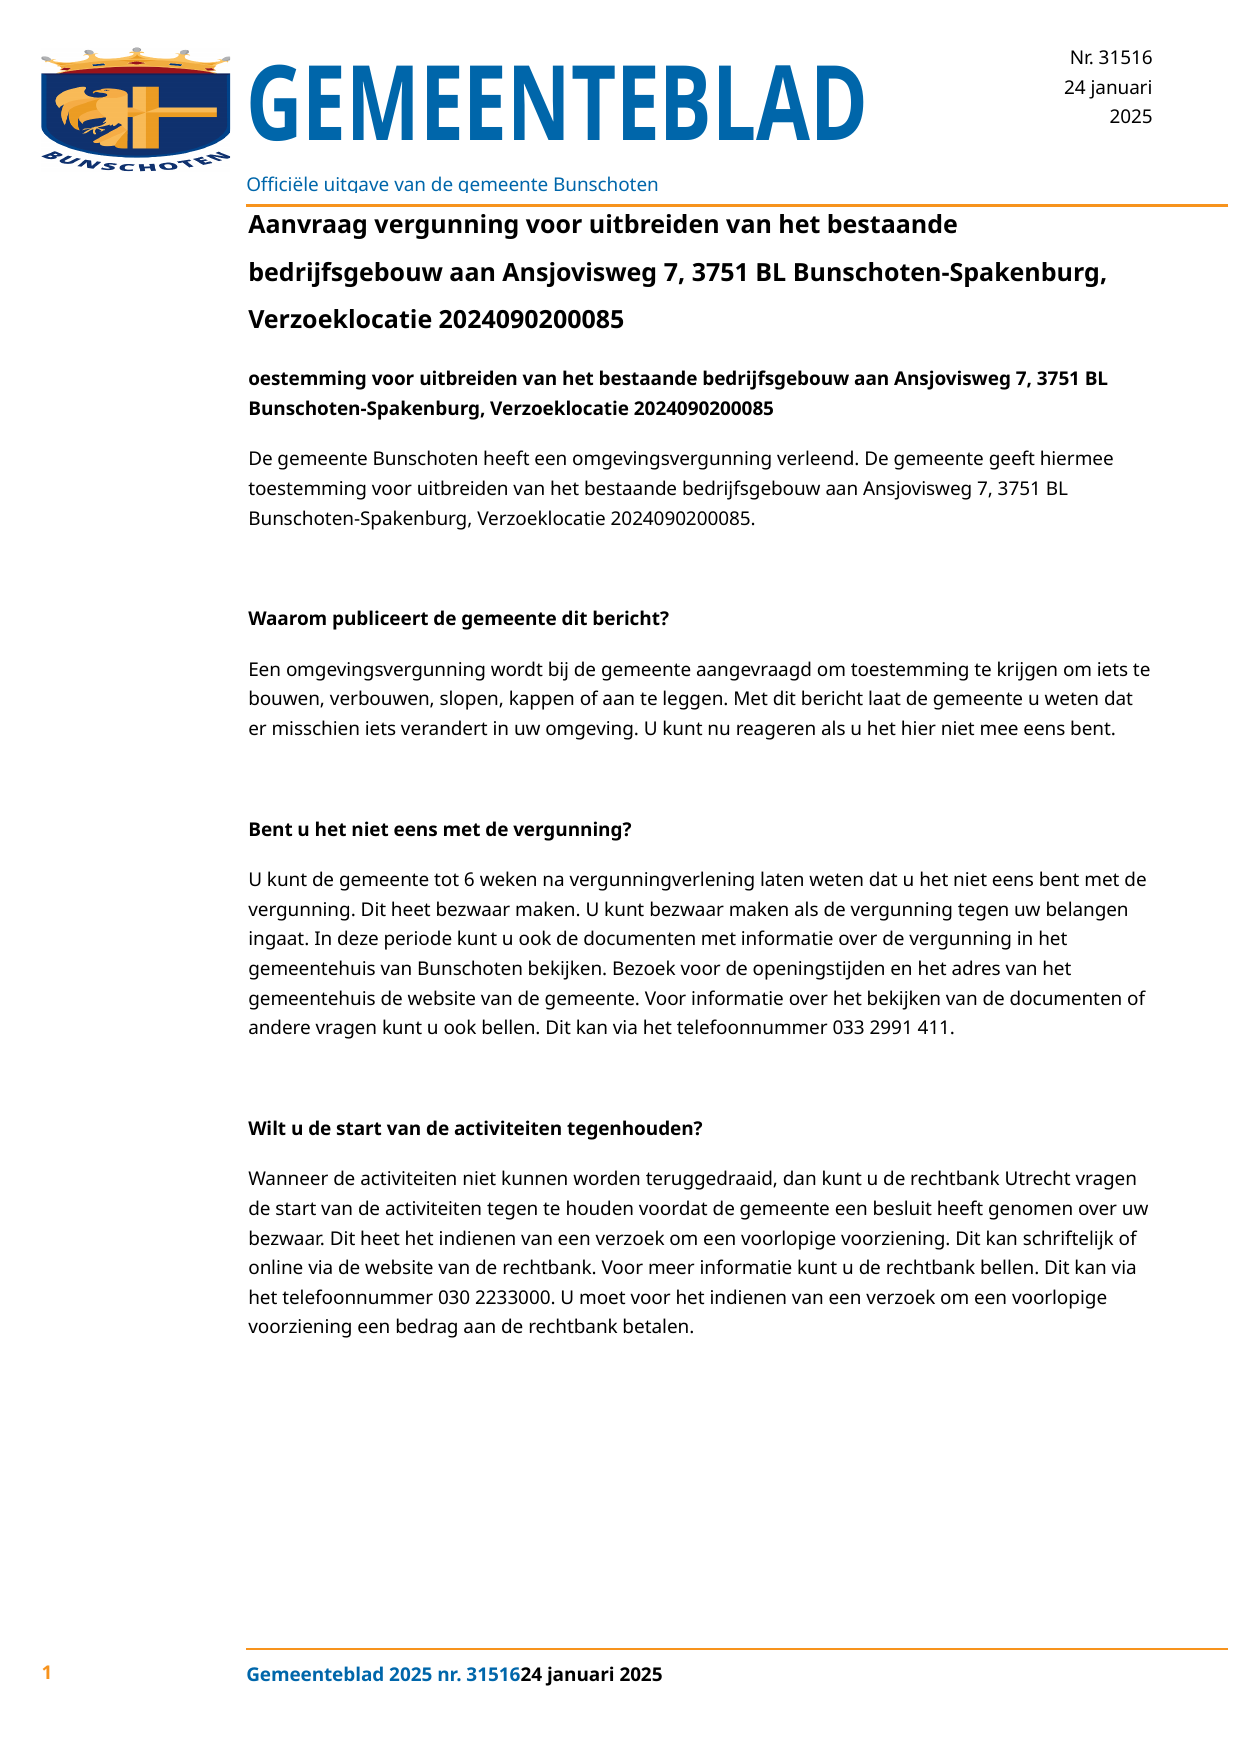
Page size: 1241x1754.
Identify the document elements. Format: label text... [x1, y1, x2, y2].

text oestemming voor uitbreiden van het bestaande bedrijfsgebouw aan Ansjovisweg 7, 3751 BL Bunschoten-Spakenburg, Verzoeklocatie 2024090200085 [248, 366, 1152, 421]
text Een omgevingsvergunning wordt bij de gemeente aangevraagd om toestemming te krijgen om iets te bouwen, verbouwen, slopen, kappen of aan te leggen. Met dit bericht laat de gemeente u weten dat er misschien iets verandert in uw omgeving. U kunt nu reageren als u het hier niet mee eens bent. [248, 656, 1152, 741]
text Wanneer de activiteiten niet kunnen worden teruggedraaid, dan kunt u de rechtbank Utrecht vragen de start van de activiteiten tegen te houden voordat de gemeente een besluit heeft genomen over uw bezwaar. Dit heet het indienen van een verzoek om een voorlopige voorziening. Dit kan schriftelijk of online via de website van de rechtbank. Voor meer informatie kunt u de rechtbank bellen. Dit kan via het telefoonnummer 030 2233000. U moet voor het indienen van een verzoek om een voorlopige voorziening een bedrag aan de rechtbank betalen. [248, 1166, 1152, 1339]
text Aanvraag vergunning voor uitbreiden van het bestaande bedrijfsgebouw aan Ansjovisweg 7, 3751 BL Bunschoten-Spakenburg, Verzoeklocatie 2024090200085 [248, 207, 1152, 336]
text Waarom publiceert de gemeente dit bericht? [248, 606, 1152, 631]
picture [41, 47, 231, 172]
text Bent u het niet eens met de vergunning? [248, 816, 1152, 842]
text U kunt de gemeente tot 6 weken na vergunningverlening laten weten dat u het niet eens bent met de vergunning. Dit heet bezwaar maken. U kunt bezwaar maken als de vergunning tegen uw belangen ingaat. In deze periode kunt u ook de documenten met informatie over de vergunning in het gemeentehuis van Bunschoten bekijken. Bezoek voor de openingstijden en het adres van het gemeentehuis de website van de gemeente. Voor informatie over het bekijken van de documenten of andere vragen kunt u ook bellen. Dit kan via het telefoonnummer 033 2991 411. [248, 866, 1152, 1040]
text Wilt u de start van de activiteiten tegenhouden? [248, 1115, 1152, 1141]
text De gemeente Bunschoten heeft een omgevingsvergunning verleend. De gemeente geeft hiermee toestemming voor uitbreiden van het bestaande bedrijfsgebouw aan Ansjovisweg 7, 3751 BL Bunschoten-Spakenburg, Verzoeklocatie 2024090200085. [248, 446, 1152, 530]
